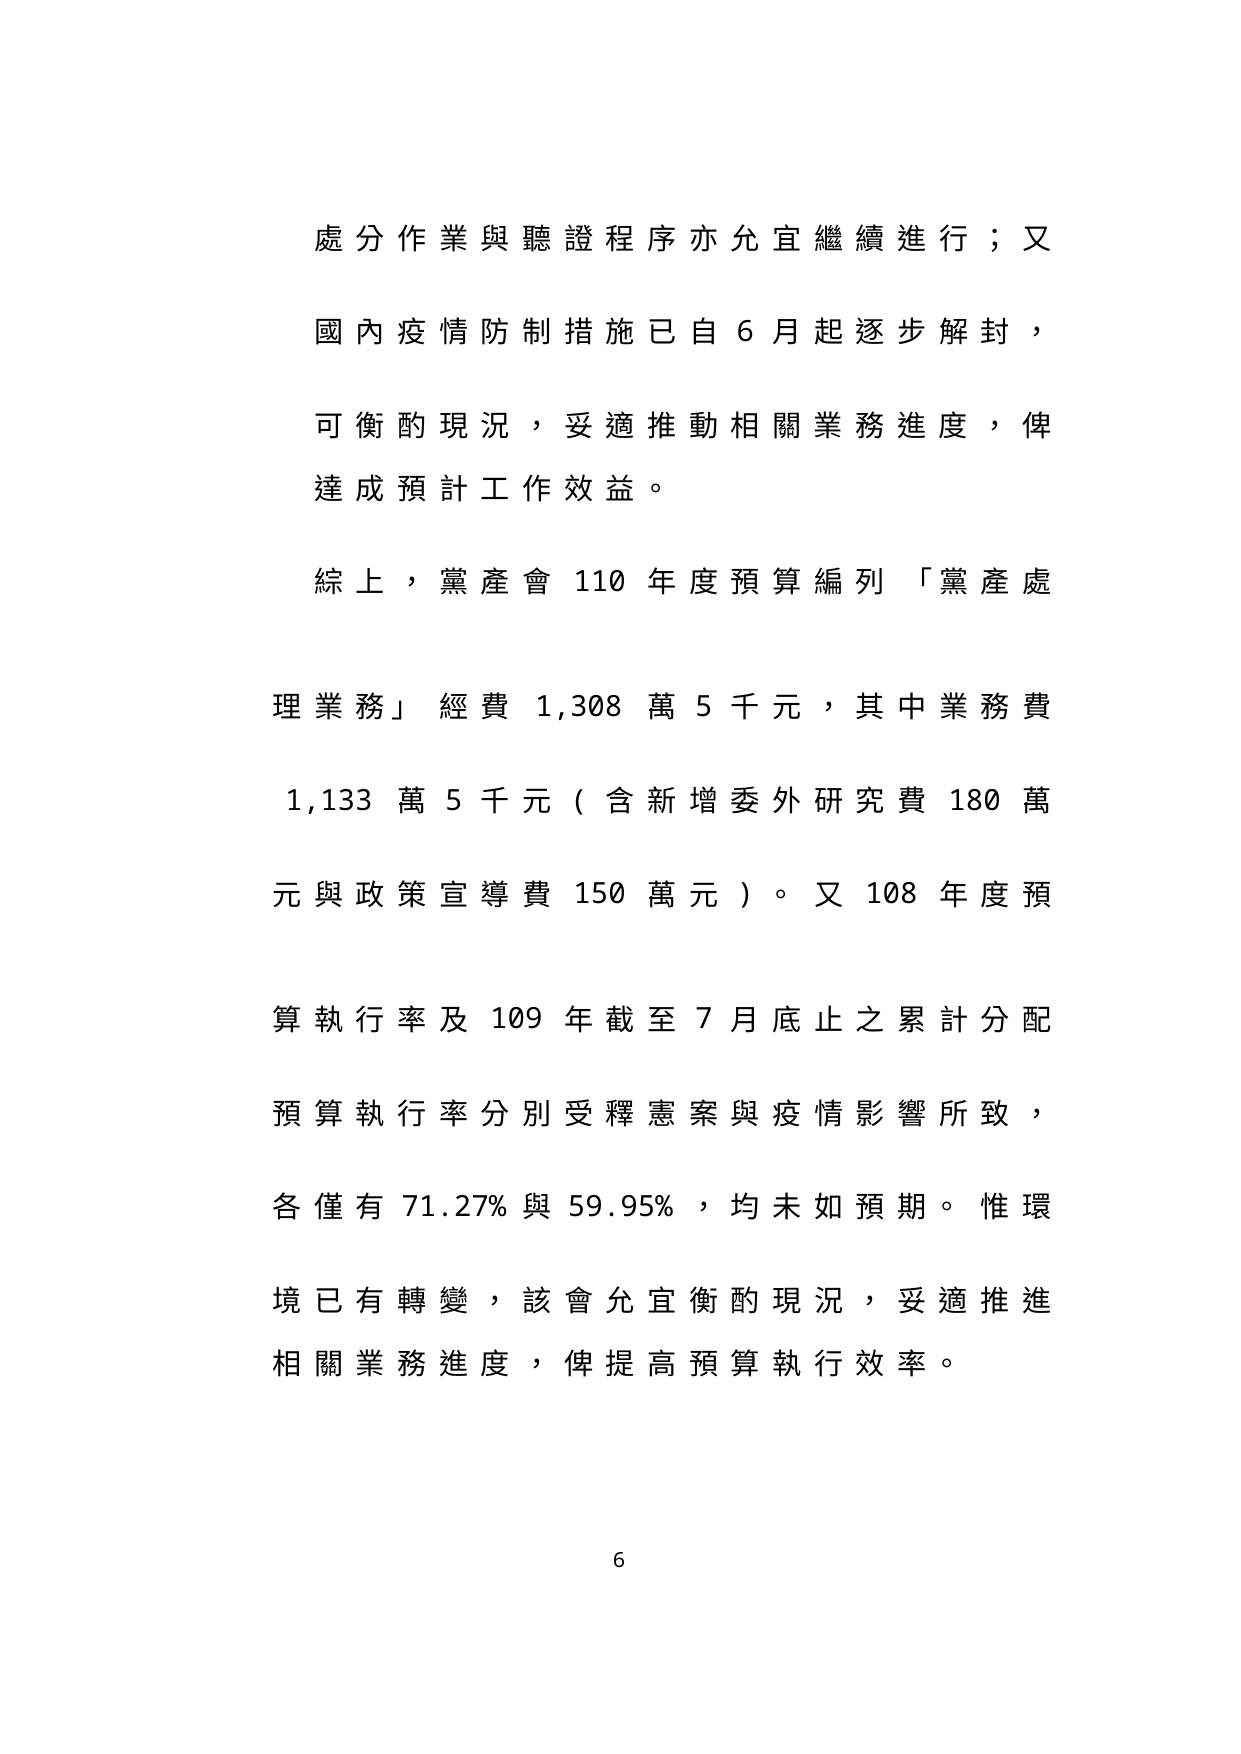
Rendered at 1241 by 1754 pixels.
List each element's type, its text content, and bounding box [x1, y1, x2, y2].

text 鑒於大法官會議業於109年8月28日就黨產條例做出釋字第793號解釋宣告合憲，案件之訴訟進度將可陸續推展，相關調查處分作業與聽證程序亦允宜繼續進行；又國內疫情防制措施已自6月起逐步解封，可衡酌現況，妥適推動相關業務進度，俾達成預計工作效益。 [271, 195, 1058, 507]
text 綜上，黨產會110年度預算編列「黨產處理業務」經費1,308萬5千元，其中業務費1,133萬5千元(含新增委外研究費180萬元與政策宣導費150萬元)。又108年度預算執行率及109年截至7月底止之累計分配預算執行率分別受釋憲案與疫情影響所致，各僅有71.27%與59.95%，均未如預期。惟環境已有轉變，該會允宜衡酌現況，妥適推進相關業務進度，俾提高預算執行效率。 [242, 507, 1058, 1382]
